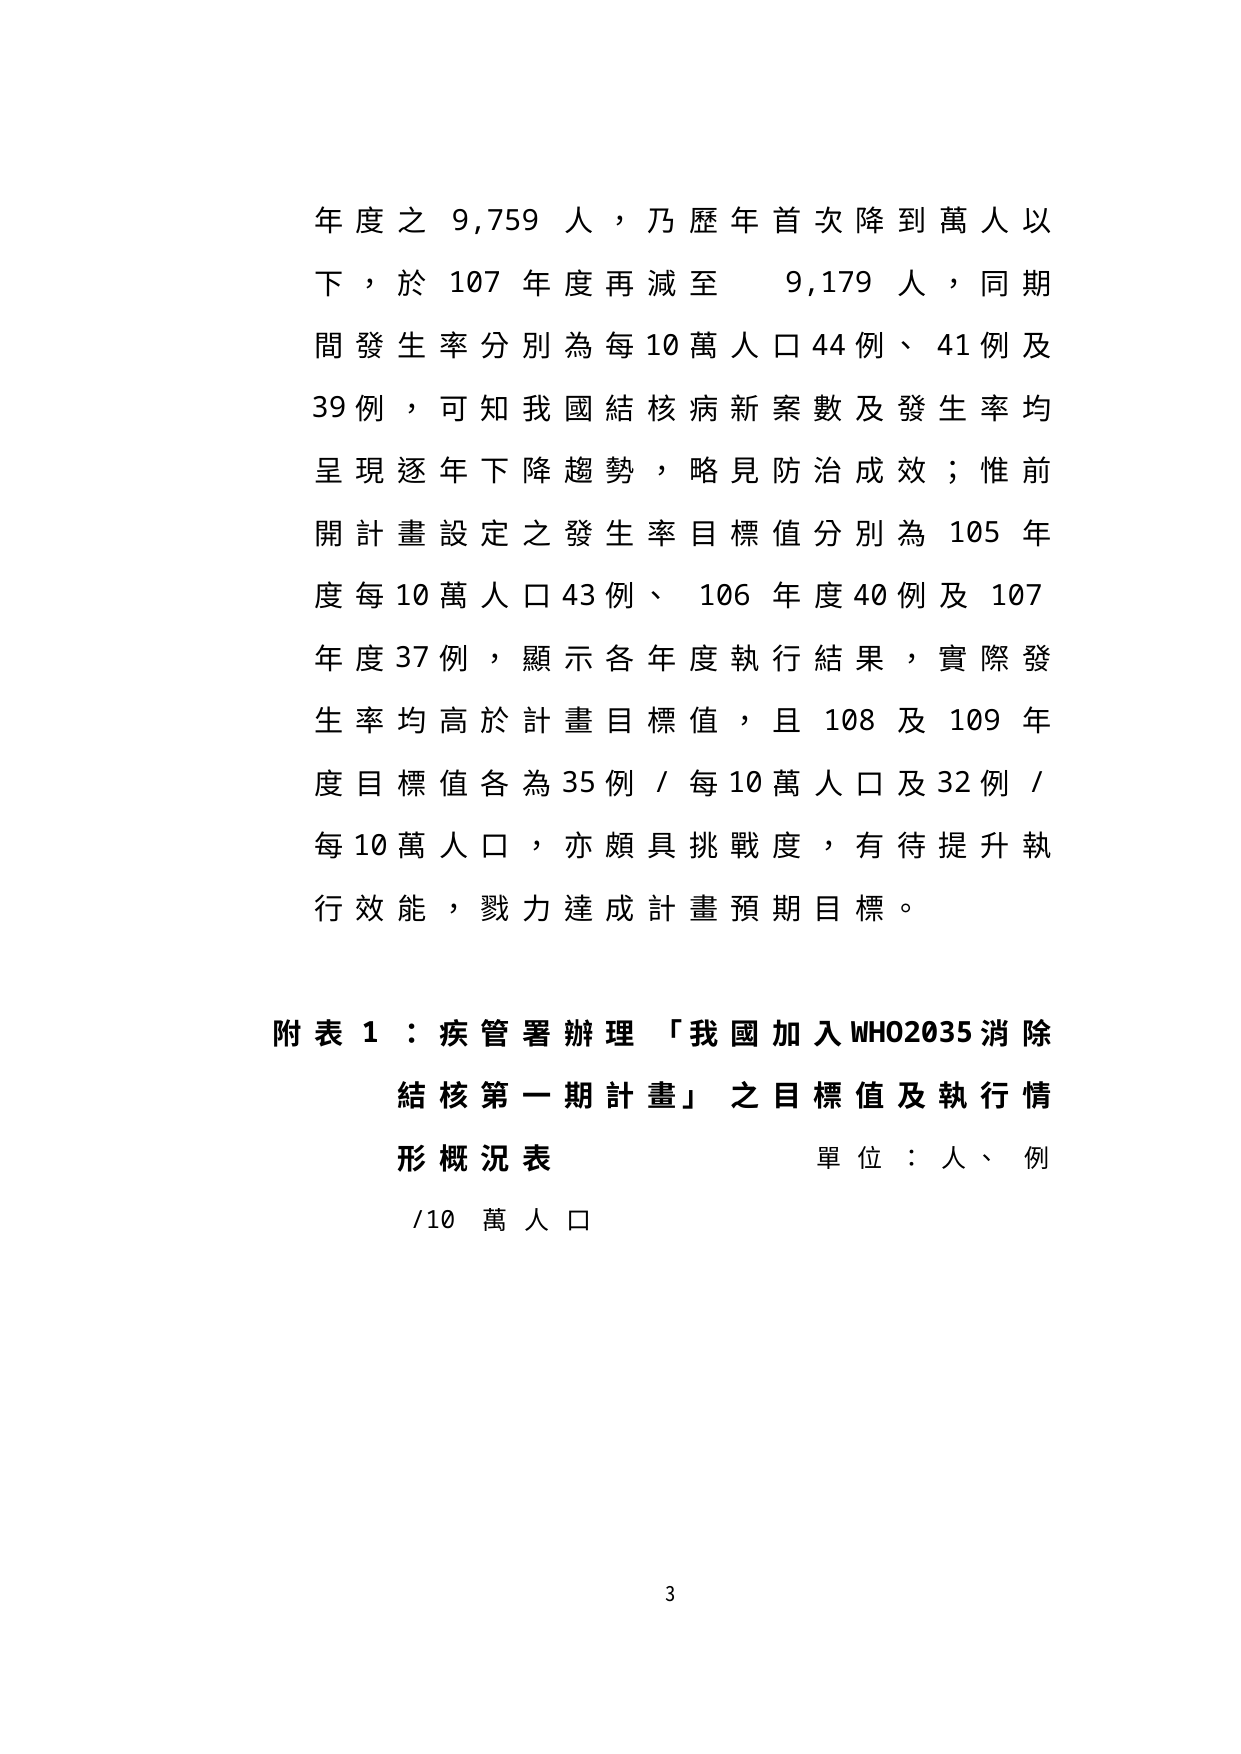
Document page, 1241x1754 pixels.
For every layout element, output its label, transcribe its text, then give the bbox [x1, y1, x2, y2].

text 年度之9,759人，乃歷年首次降到萬人以下，於107年度再減至 9,179人，同期間發生率分別為每10萬人口44例、41例及39例，可知我國結核病新案數及發生率均呈現逐年下降趨勢，略見防治成效；惟前開計畫設定之發生率目標值分別為105年度每10萬人口43例、106年度40例及107年度37例，顯示各年度執行結果，實際發生率均高於計畫目標值，且108及109年度目標值各為35例/每10萬人口及32例/每10萬人口，亦頗具挑戰度，有待提升執行效能，戮力達成計畫預期目標。 [271, 177, 1058, 927]
text 附表1：疾管署辦理「我國加入WHO2035消除結核第一期計畫」之目標值及執行情形概況表 單位：人、例/10萬人口 [240, 990, 1058, 1240]
